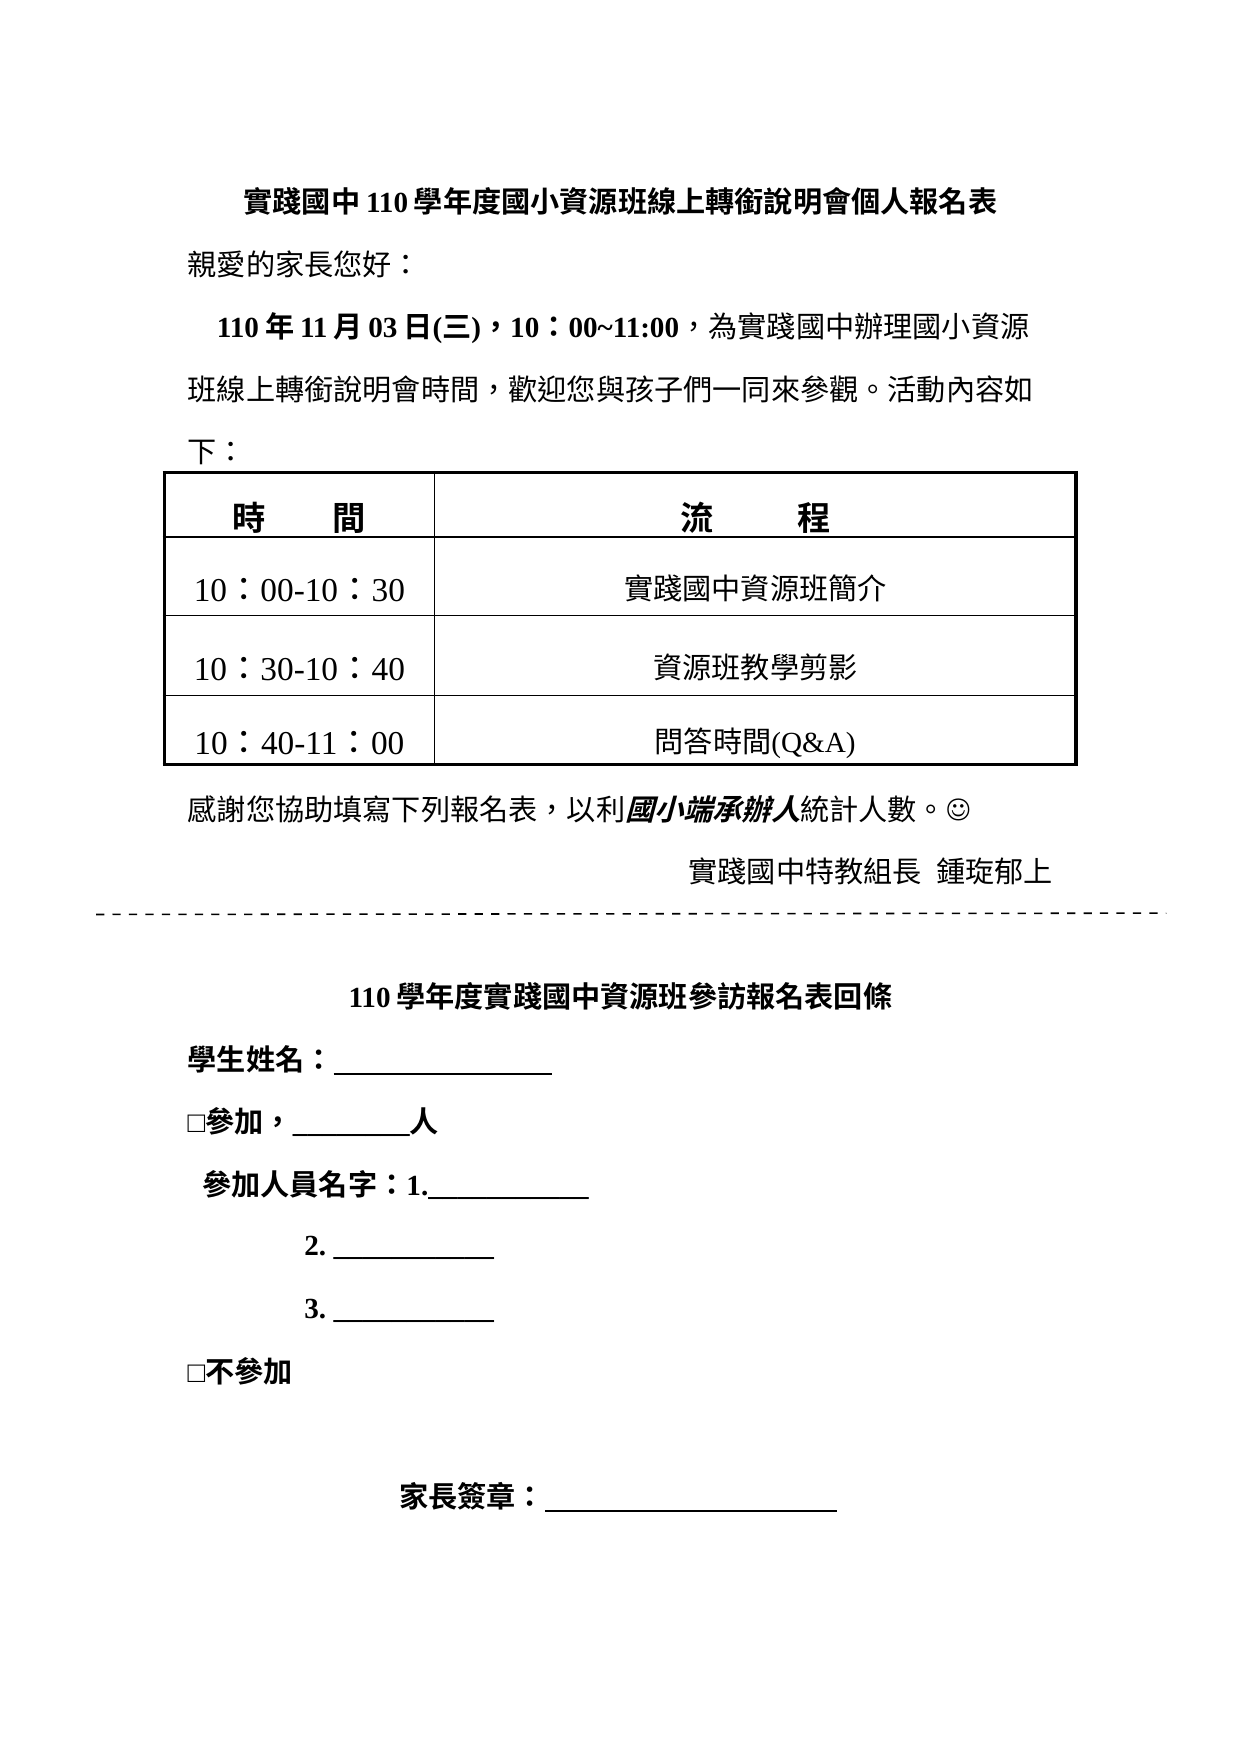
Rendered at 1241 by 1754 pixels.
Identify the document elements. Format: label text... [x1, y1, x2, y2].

text 3. ___________ [187, 1266, 1053, 1328]
text 實踐國中特教組長 鍾琁郁上 [187, 828, 1053, 891]
text 家長簽章： [187, 1453, 1053, 1516]
table_header 流 程 [435, 474, 1074, 536]
text 學生姓名： [187, 1016, 1053, 1078]
table_cell 10：00-10：30 [166, 538, 434, 615]
table_header 時 間 [166, 474, 434, 536]
table_cell 問答時間(Q&A) [435, 696, 1074, 763]
table_cell 10：40-11：00 [166, 696, 434, 763]
text 感謝您協助填寫下列報名表，以利國小端承辦人統計人數。 [187, 766, 1053, 828]
text 110年11月03日(三)，10：00~11:00，為實踐國中辦理國小資源班線上轉銜說明會時間，歡迎您與孩子們一同來參觀。活動內容如下： [187, 283, 1053, 471]
table_cell 資源班教學剪影 [435, 616, 1074, 695]
text □不參加 [187, 1328, 1053, 1391]
text □參加，________人 [187, 1078, 1053, 1141]
text 2. ___________ [187, 1203, 1053, 1266]
table_cell 實踐國中資源班簡介 [435, 538, 1074, 615]
text 110學年度實踐國中資源班參訪報名表回條 [187, 953, 1053, 1016]
text 參加人員名字：1.___________ [187, 1141, 1053, 1203]
text 實踐國中110學年度國小資源班線上轉銜說明會個人報名表 [187, 158, 1053, 221]
text 親愛的家長您好： [187, 221, 1053, 283]
table_cell 10：30-10：40 [166, 616, 434, 695]
